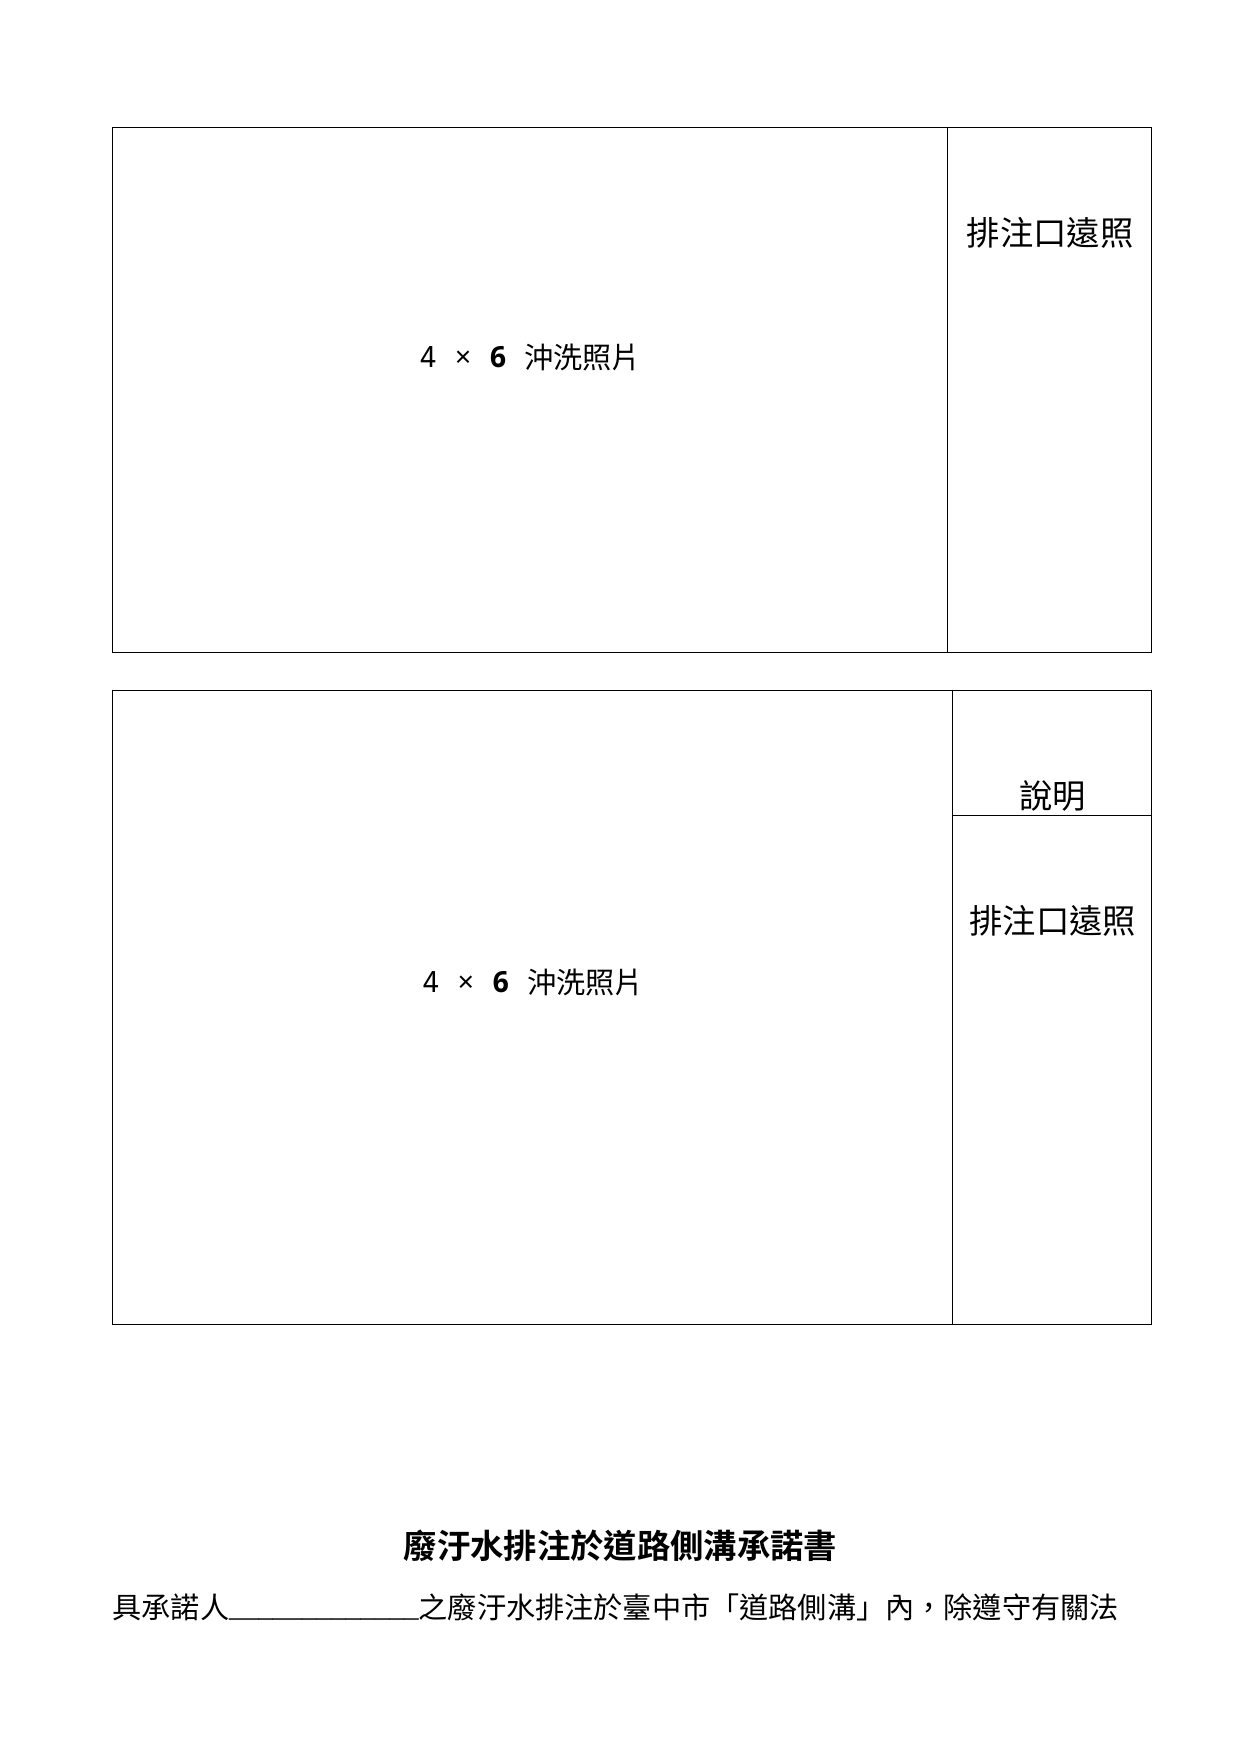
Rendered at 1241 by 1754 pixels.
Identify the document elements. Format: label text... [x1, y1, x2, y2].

table_header 說明 [953, 691, 1151, 814]
text 廢汙水排注於道路側溝承諾書 [112, 1502, 1128, 1564]
table_header 4 × 6 沖洗照片 [113, 128, 947, 652]
table_cell 排注口遠照 [948, 128, 1151, 652]
table_header 4 × 6 沖洗照片 [113, 691, 952, 1324]
text 具承諾人_____________之廢汙水排注於臺中市「道路側溝」內，除遵守有關法令外，並願意承諾：廢汙水排放後如發現道路側溝內有泥沙淤積或污染現象或農、居民有抗議情事，具承諾人接獲權責機關通知應即清除疏浚並遠運離現場。其疏浚長度範圍由權責機關指定，具承諾人不得以任何理由拒絕。經通知未能依限辦理權責機關可代行施行，所需費用由具承諾人負責支付。 [112, 1564, 1128, 1627]
table_cell 排注口遠照 [953, 816, 1151, 1324]
